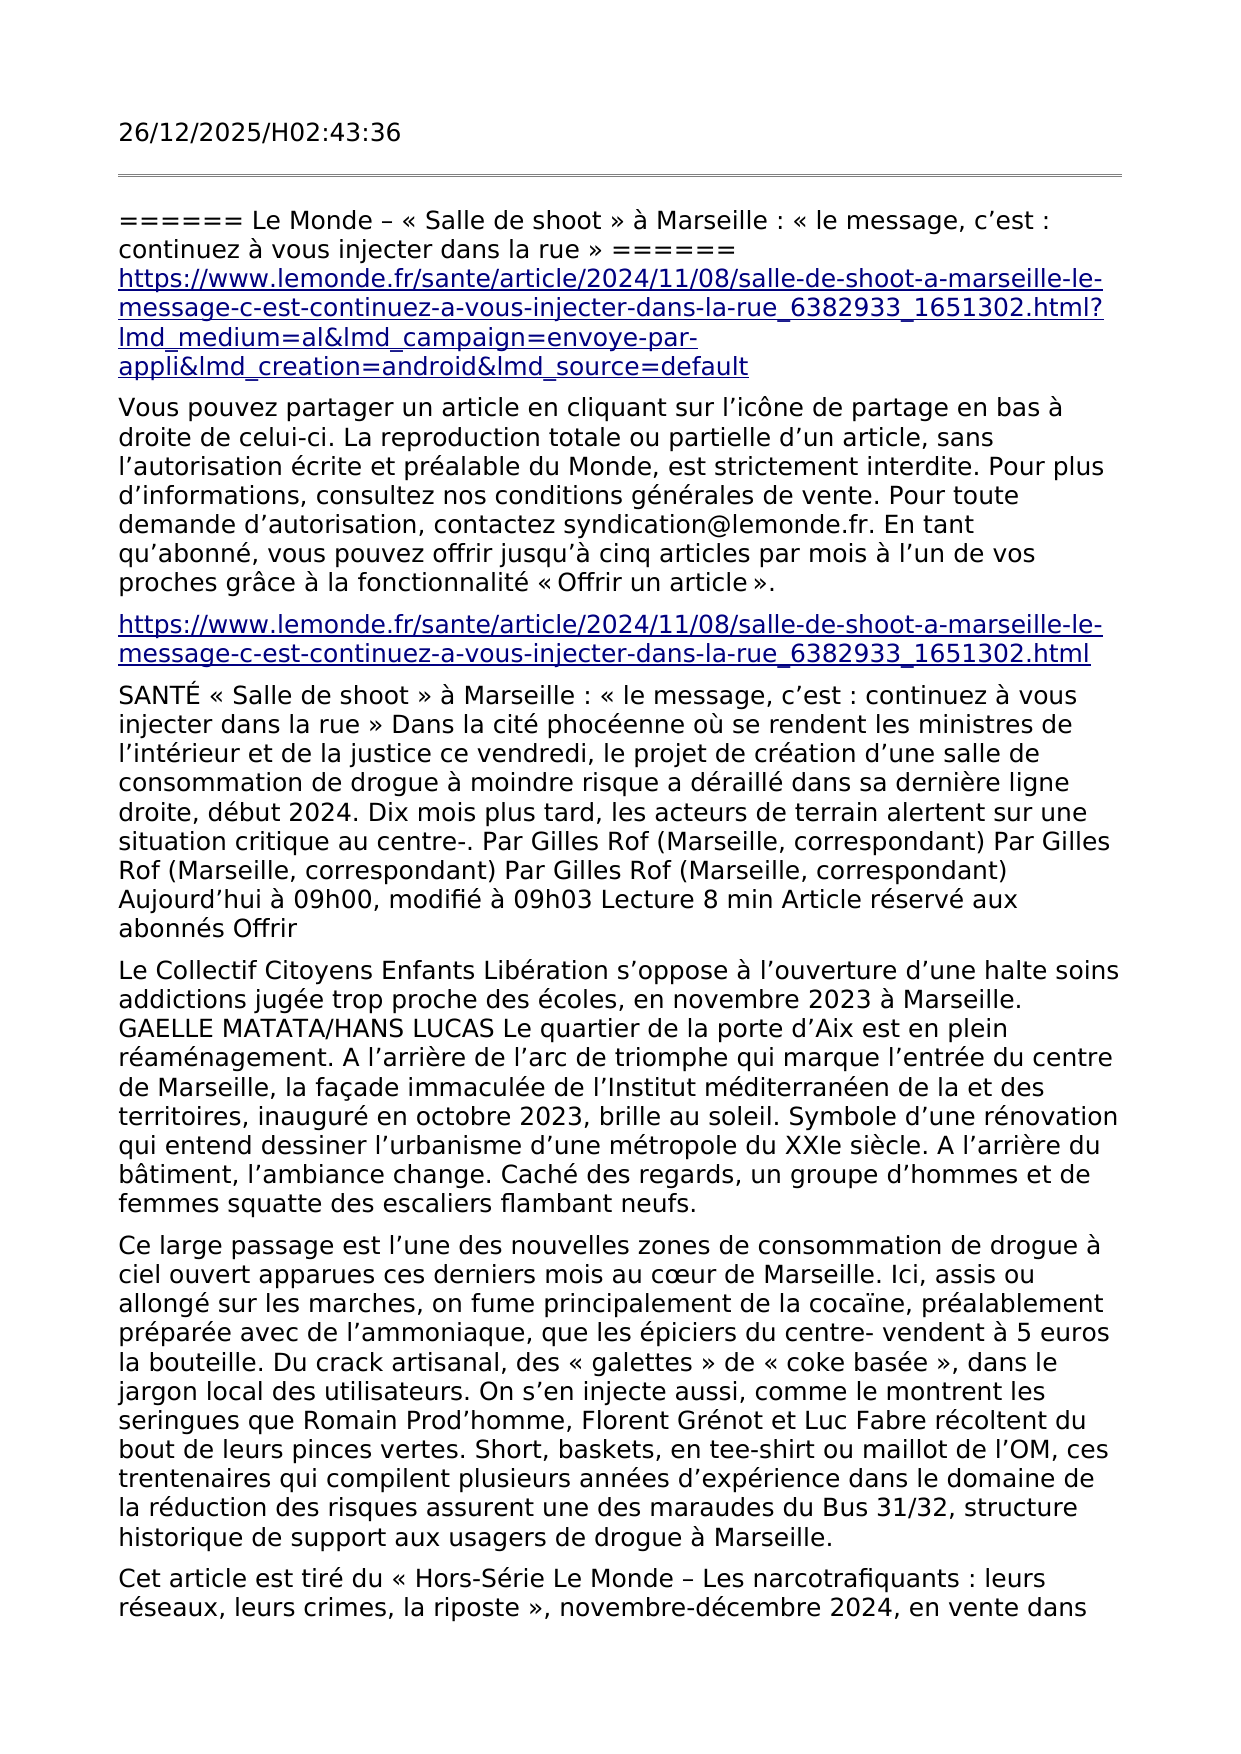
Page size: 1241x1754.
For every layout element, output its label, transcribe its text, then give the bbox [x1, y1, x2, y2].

text Cet article est tiré du « Hors-Série Le Monde – Les narcotrafiquants : leurs réseaux, leurs crimes, la riposte », novembre-décembre 2024, en vente dans [118, 1564, 1122, 1623]
text ====== Le Monde – « Salle de shoot » à Marseille : « le message, c’est : continuez à vous injecter dans la rue » ====== https://www.lemonde.fr/sante/article/2024/11/08/salle-de-shoot-a-marseille-le-message-c-est-continuez-a-vous-injecter-dans-la-rue_6382933_1651302.html?lmd_medium=al&lmd_campaign=envoye-par-appli&lmd_creation=android&lmd_source=default [118, 206, 1122, 381]
text https://www.lemonde.fr/sante/article/2024/11/08/salle-de-shoot-a-marseille-le-message-c-est-continuez-a-vous-injecter-dans-la-rue_6382933_1651302.html [118, 610, 1122, 669]
text 26/12/2025/H02:43:36 [118, 118, 1122, 147]
text Vous pouvez partager un article en cliquant sur l’icône de partage en bas à droite de celui-ci. La reproduction totale ou partielle d’un article, sans l’autorisation écrite et préalable du Monde, est strictement interdite. Pour plus d’informations, consultez nos conditions générales de vente. Pour toute demande d’autorisation, contactez syndication@lemonde.fr. En tant qu’abonné, vous pouvez offrir jusqu’à cinq articles par mois à l’un de vos proches grâce à la fonctionnalité « Offrir un article ». [118, 394, 1122, 598]
text Ce large passage est l’une des nouvelles zones de consommation de drogue à ciel ouvert apparues ces derniers mois au cœur de Marseille. Ici, assis ou allongé sur les marches, on fume principalement de la cocaïne, préalablement préparée avec de l’ammoniaque, que les épiciers du centre- vendent à 5 euros la bouteille. Du crack ­artisanal, des « galettes » de « coke basée », dans le jargon local des utilisateurs. On s’en injecte aussi, comme le montrent les seringues que Romain Prod’homme, Florent Grénot et Luc Fabre récoltent du bout de leurs pinces vertes. Short, baskets, en tee-shirt ou maillot de l’OM, ces trentenaires qui compilent plusieurs années d’expérience dans le domaine de la réduction des risques assurent une des maraudes du Bus 31/32, structure historique de support aux usagers de drogue à Marseille. [118, 1231, 1122, 1552]
text Le Collectif Citoyens Enfants Libération s’oppose à l’ouverture d’une halte soins addictions jugée trop proche des écoles, en novembre 2023 à Marseille. GAELLE MATATA/HANS LUCAS Le quartier de la porte d’Aix est en plein réaména­gement. A l’arrière de l’arc de triomphe qui marque l’entrée du centre de Marseille, la façade immaculée de l’Institut méditerranéen de la et des territoires, inauguré en octobre 2023, brille au soleil. Symbole d’une rénovation qui entend dessiner l’urbanisme d’une métropole du XXIe siècle. A l’arrière du bâtiment, l’ambiance change. Caché des regards, un groupe d’hommes et de femmes squatte des escaliers flambant neufs. [118, 956, 1122, 1219]
text SANTÉ « Salle de shoot » à Marseille : « le message, c’est : continuez à vous injecter dans la rue » Dans la cité phocéenne où se rendent les ministres de l’intérieur et de la justice ce vendredi, le projet de création d’une salle de consommation de drogue à moindre risque a déraillé dans sa dernière ligne droite, début 2024. Dix mois plus tard, les acteurs de terrain alertent sur une situation critique au centre-. Par Gilles Rof (Marseille, correspondant) Par Gilles Rof (Marseille, correspondant) Par Gilles Rof (Marseille, correspondant) Aujourd’hui à 09h00, modifié à 09h03 Lecture 8 min Article réservé aux abonnés Offrir [118, 681, 1122, 944]
